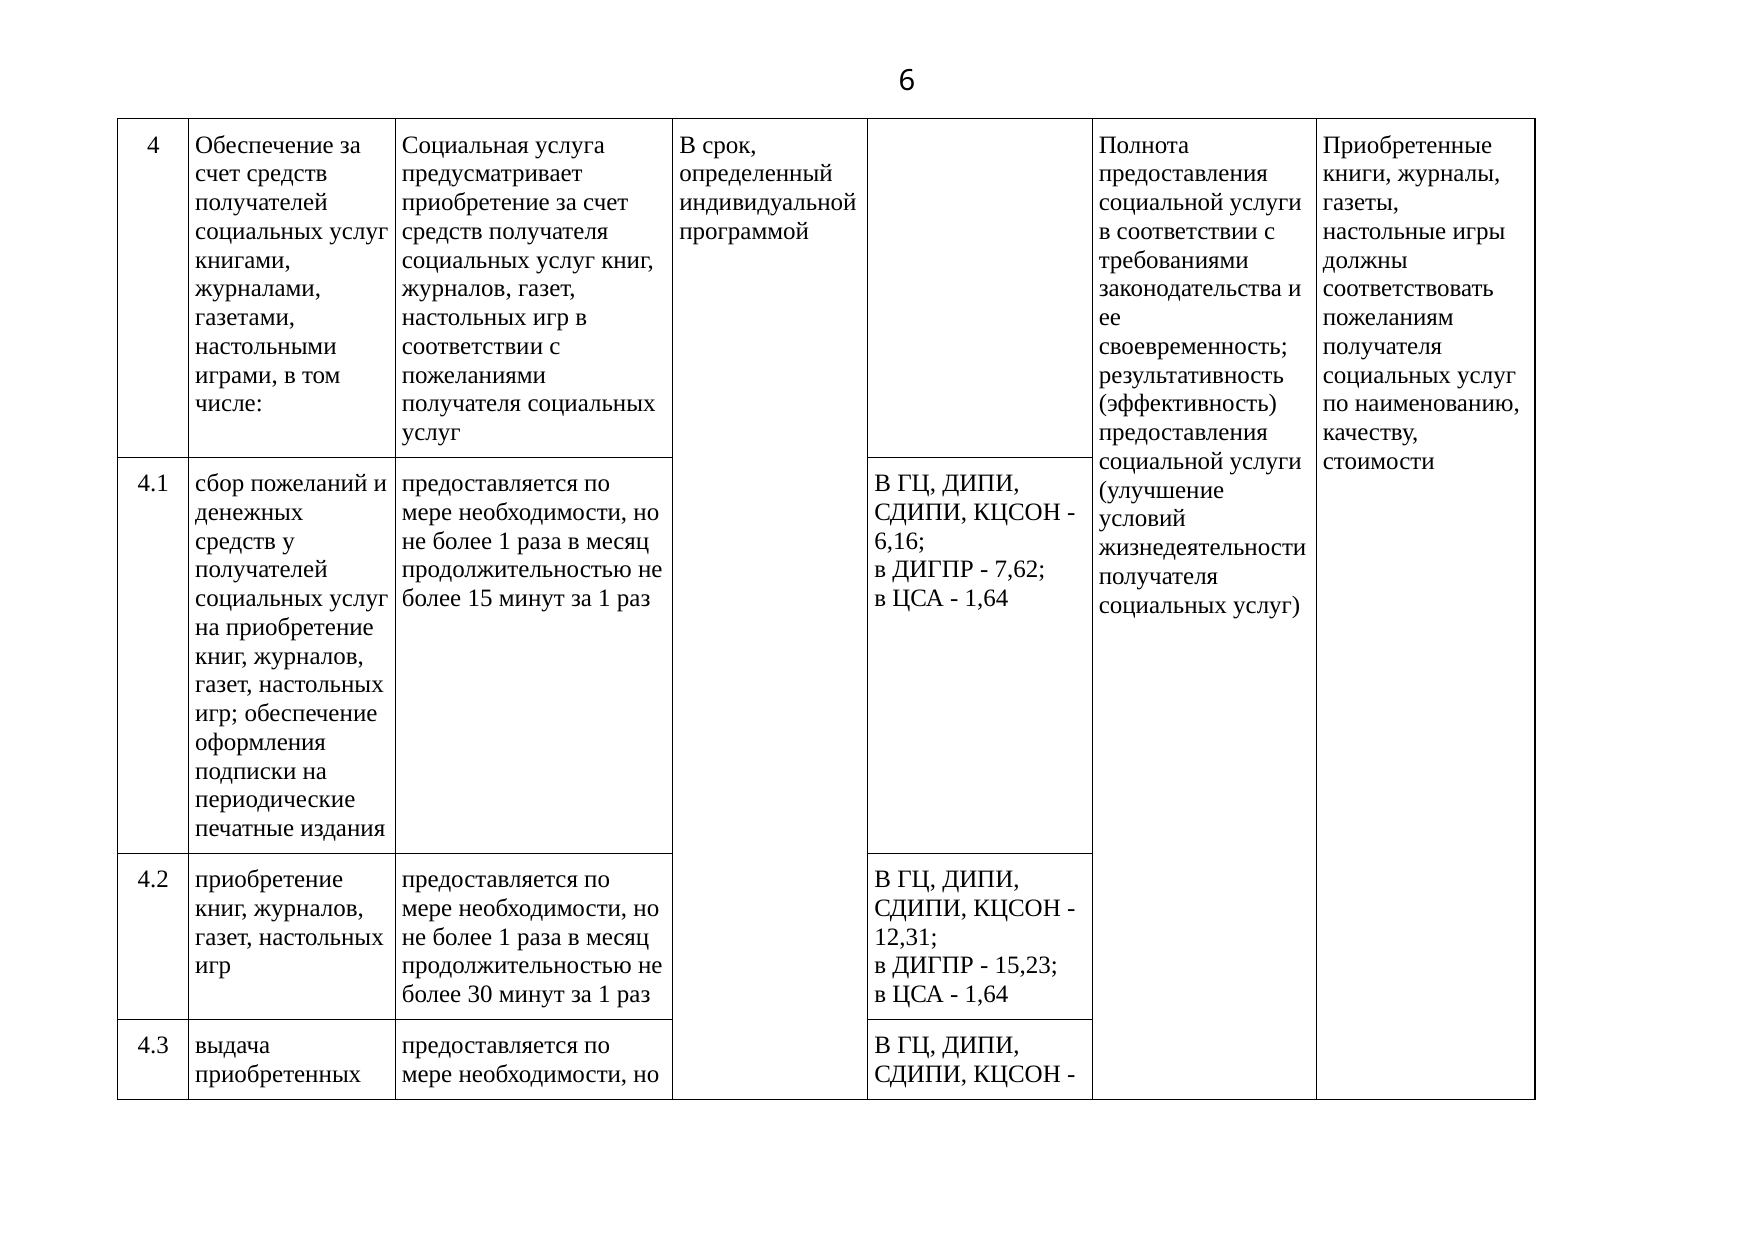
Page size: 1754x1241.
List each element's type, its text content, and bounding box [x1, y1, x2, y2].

table_cell предоставляется по мере необходимости, но не более 1 раза в месяц продолжительностью не более 30 минут за 1 раз [396, 854, 672, 1019]
table_cell В срок, определенный индивидуальной программой [673, 119, 867, 1019]
table_cell [673, 1019, 867, 1098]
table_cell предоставляется по мере необходимости, но [396, 1020, 672, 1098]
table_cell приобретение книг, журналов, газет, настольных игр [189, 854, 395, 1019]
table_cell В ГЦ, ДИПИ, СДИПИ, КЦСОН - 12,31; в ДИГПР - 15,23; в ЦСА - 1,64 [868, 854, 1092, 1019]
table_cell 4.3 [118, 1020, 188, 1098]
table_cell 4 [118, 119, 188, 457]
table_cell Приобретенные книги, журналы, газеты, настольные игры должны соответствовать пожеланиям получателя социальных услуг по наименованию, качеству, стоимости [1317, 119, 1534, 1019]
table_cell 4.1 [118, 458, 188, 853]
table_cell В ГЦ, ДИПИ, СДИПИ, КЦСОН - 6,16; в ДИГПР - 7,62; в ЦСА - 1,64 [868, 458, 1092, 853]
table_cell Социальная услуга предусматривает приобретение за счет средств получателя социальных услуг книг, журналов, газет, настольных игр в соответствии с пожеланиями получателя социальных услуг [396, 119, 672, 457]
table_cell Полнота предоставления социальной услуги в соответствии с требованиями законодательства и ее своевременность; результативность (эффективность) предоставления социальной услуги (улучшение условий жизнедеятельности получателя социальных услуг) [1093, 119, 1316, 1019]
table_cell В ГЦ, ДИПИ, СДИПИ, КЦСОН [868, 1020, 1092, 1098]
table_cell сбор пожеланий и денежных средств у получателей социальных услуг на приобретение книг, журналов, газет, настольных игр; обеспечение оформления подписки на периодические печатные издания [189, 458, 395, 853]
table_cell 4.2 [118, 854, 188, 1019]
table_cell [1093, 1019, 1316, 1098]
table_cell предоставляется по мере необходимости, но не более 1 раза в месяц продолжительностью не более 15 минут за 1 раз [396, 458, 672, 853]
table_cell выдача приобретенных [189, 1020, 395, 1098]
table_cell [868, 119, 1092, 457]
table_cell [1317, 1019, 1534, 1098]
table_cell Обеспечение за счет средств получателей социальных услуг книгами, журналами, газетами, настольными играми, в том числе: [189, 119, 395, 457]
